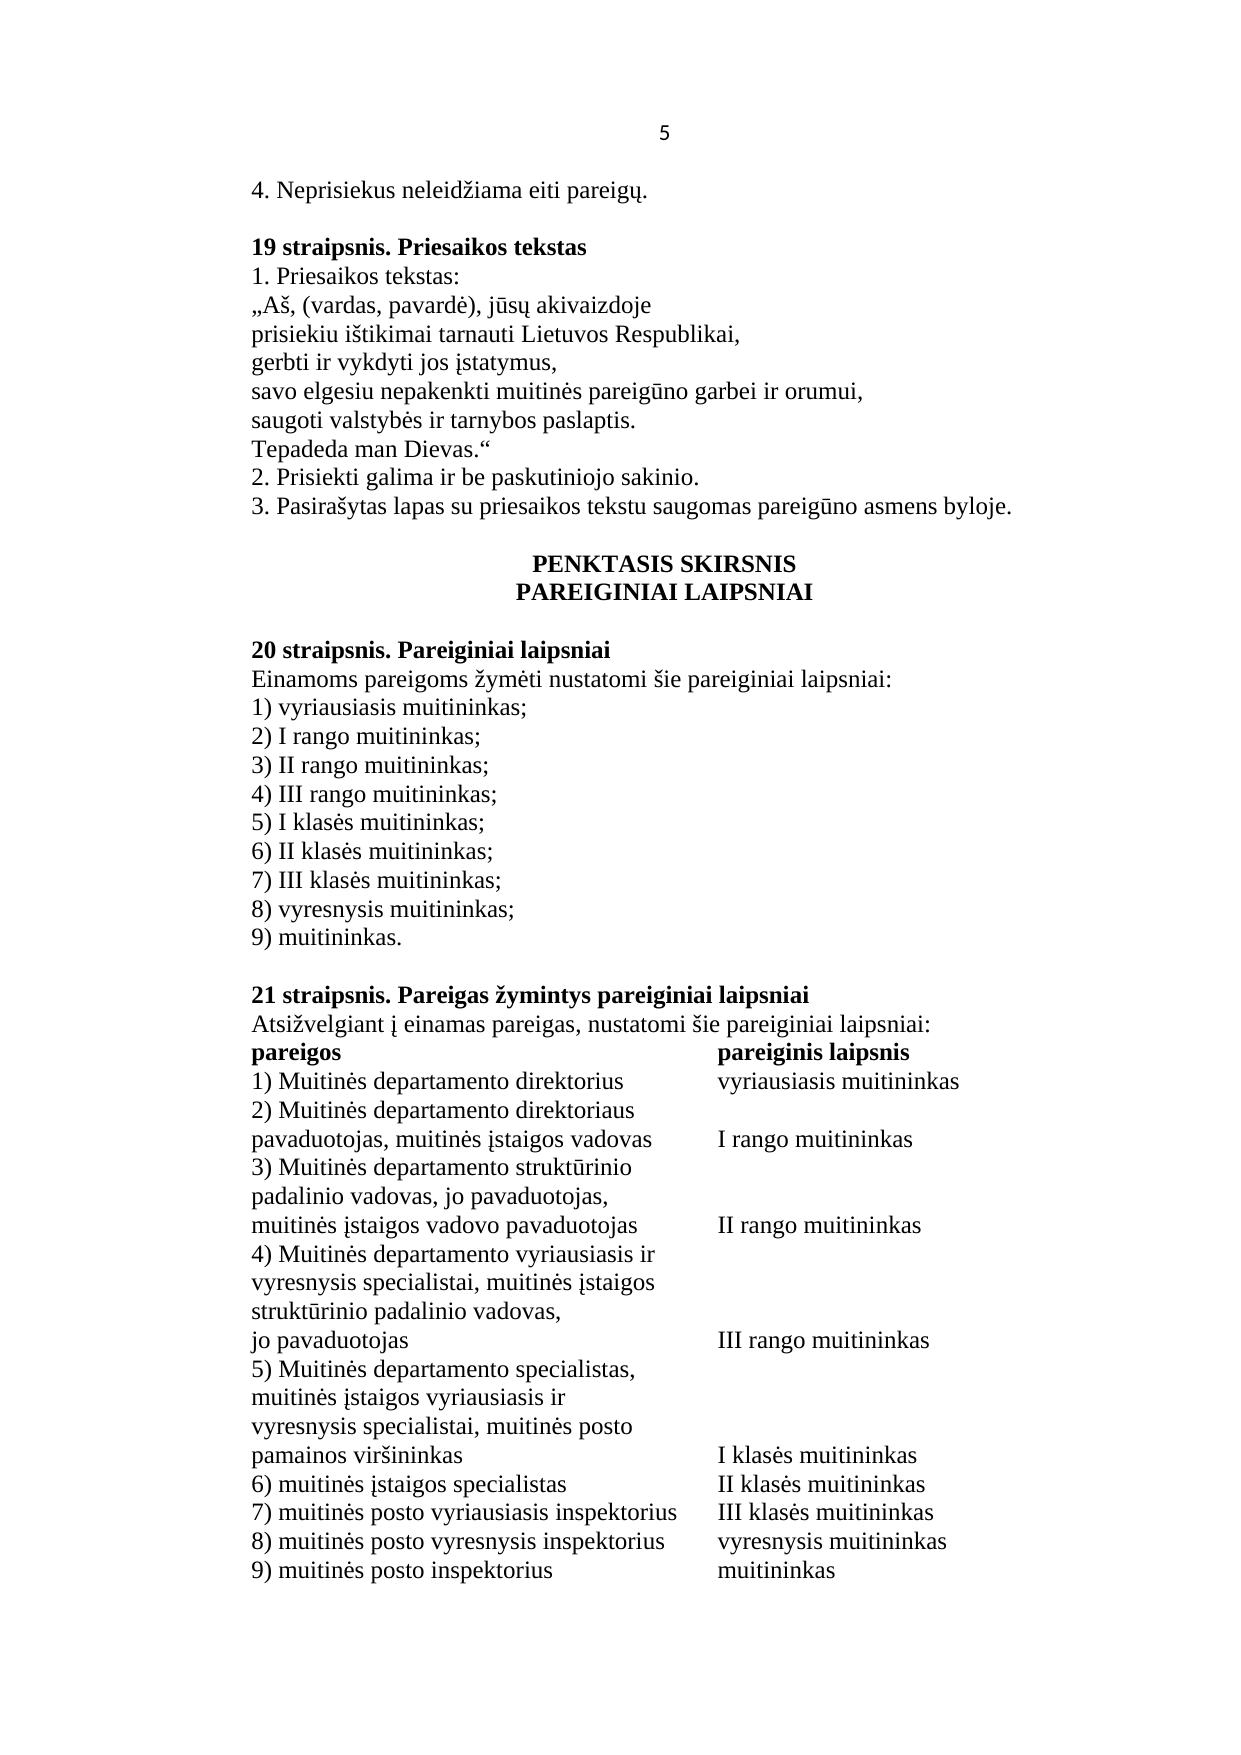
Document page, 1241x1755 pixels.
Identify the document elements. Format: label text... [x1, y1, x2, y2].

text 7) III klasės muitininkas; [177, 865, 1152, 894]
text 2) Muitinės departamento direktoriaus [177, 1095, 1152, 1124]
text 4. Neprisiekus neleidžiama eiti pareigų. [177, 175, 1152, 204]
text 1) vyriausiasis muitininkas; [177, 692, 1152, 721]
text prisiekiu ištikimai tarnauti Lietuvos Respublikai, [177, 319, 1152, 347]
text Einamoms pareigoms žymėti nustatomi šie pareiginiai laipsniai: [177, 664, 1152, 692]
text 1) Muitinės departamento direktorius vyriausiasis muitininkas [177, 1066, 1152, 1095]
text PENKTASIS SKIRSNIS [177, 549, 1152, 577]
text 2. Prisiekti galima ir be paskutiniojo sakinio. [177, 462, 1152, 491]
text 20 straipsnis. Pareiginiai laipsniai [177, 635, 1152, 664]
text Atsižvelgiant į einamas pareigas, nustatomi šie pareiginiai laipsniai: [177, 1009, 1152, 1037]
text 8) muitinės posto vyresnysis inspektorius vyresnysis muitininkas [177, 1526, 1152, 1555]
text 2) I rango muitininkas; [177, 721, 1152, 750]
text gerbti ir vykdyti jos įstatymus, [177, 347, 1152, 376]
text 6) muitinės įstaigos specialistas II klasės muitininkas [177, 1469, 1152, 1497]
text 4) III rango muitininkas; [177, 779, 1152, 807]
text muitinės įstaigos vadovo pavaduotojas II rango muitininkas [177, 1210, 1152, 1239]
text saugoti valstybės ir tarnybos paslaptis. [177, 405, 1152, 434]
text Tepadeda man Dievas.“ [177, 434, 1152, 462]
text 3) Muitinės departamento struktūrinio [177, 1152, 1152, 1181]
text 8) vyresnysis muitininkas; [177, 894, 1152, 922]
text 5) I klasės muitininkas; [177, 807, 1152, 836]
text 9) muitininkas. [177, 922, 1152, 951]
text jo pavaduotojas III rango muitininkas [177, 1325, 1152, 1354]
text 3) II rango muitininkas; [177, 750, 1152, 779]
text vyresnysis specialistai, muitinės posto [177, 1411, 1152, 1440]
text 9) muitinės posto inspektorius muitininkas [177, 1555, 1152, 1584]
text 1. Priesaikos tekstas: [177, 261, 1152, 290]
text PAREIGINIAI LAIPSNIAI [177, 577, 1152, 606]
text 19 straipsnis. Priesaikos tekstas [177, 232, 1152, 261]
text struktūrinio padalinio vadovas, [177, 1296, 1152, 1325]
text pareigos pareiginis laipsnis [177, 1037, 1152, 1066]
text 4) Muitinės departamento vyriausiasis ir [177, 1239, 1152, 1267]
text 7) muitinės posto vyriausiasis inspektorius III klasės muitininkas [177, 1497, 1152, 1526]
text 3. Pasirašytas lapas su priesaikos tekstu saugomas pareigūno asmens byloje. [177, 491, 1152, 520]
text 6) II klasės muitininkas; [177, 836, 1152, 865]
text savo elgesiu nepakenkti muitinės pareigūno garbei ir orumui, [177, 376, 1152, 405]
text 5) Muitinės departamento specialistas, [177, 1354, 1152, 1382]
text pavaduotojas, muitinės įstaigos vadovas I rango muitininkas [177, 1124, 1152, 1152]
text muitinės įstaigos vyriausiasis ir [177, 1382, 1152, 1411]
text padalinio vadovas, jo pavaduotojas, [177, 1181, 1152, 1210]
text 21 straipsnis. Pareigas žymintys pareiginiai laipsniai [177, 980, 1152, 1009]
text pamainos viršininkas I klasės muitininkas [177, 1440, 1152, 1469]
text vyresnysis specialistai, muitinės įstaigos [177, 1267, 1152, 1296]
text „Aš, (vardas, pavardė), jūsų akivaizdoje [177, 290, 1152, 319]
